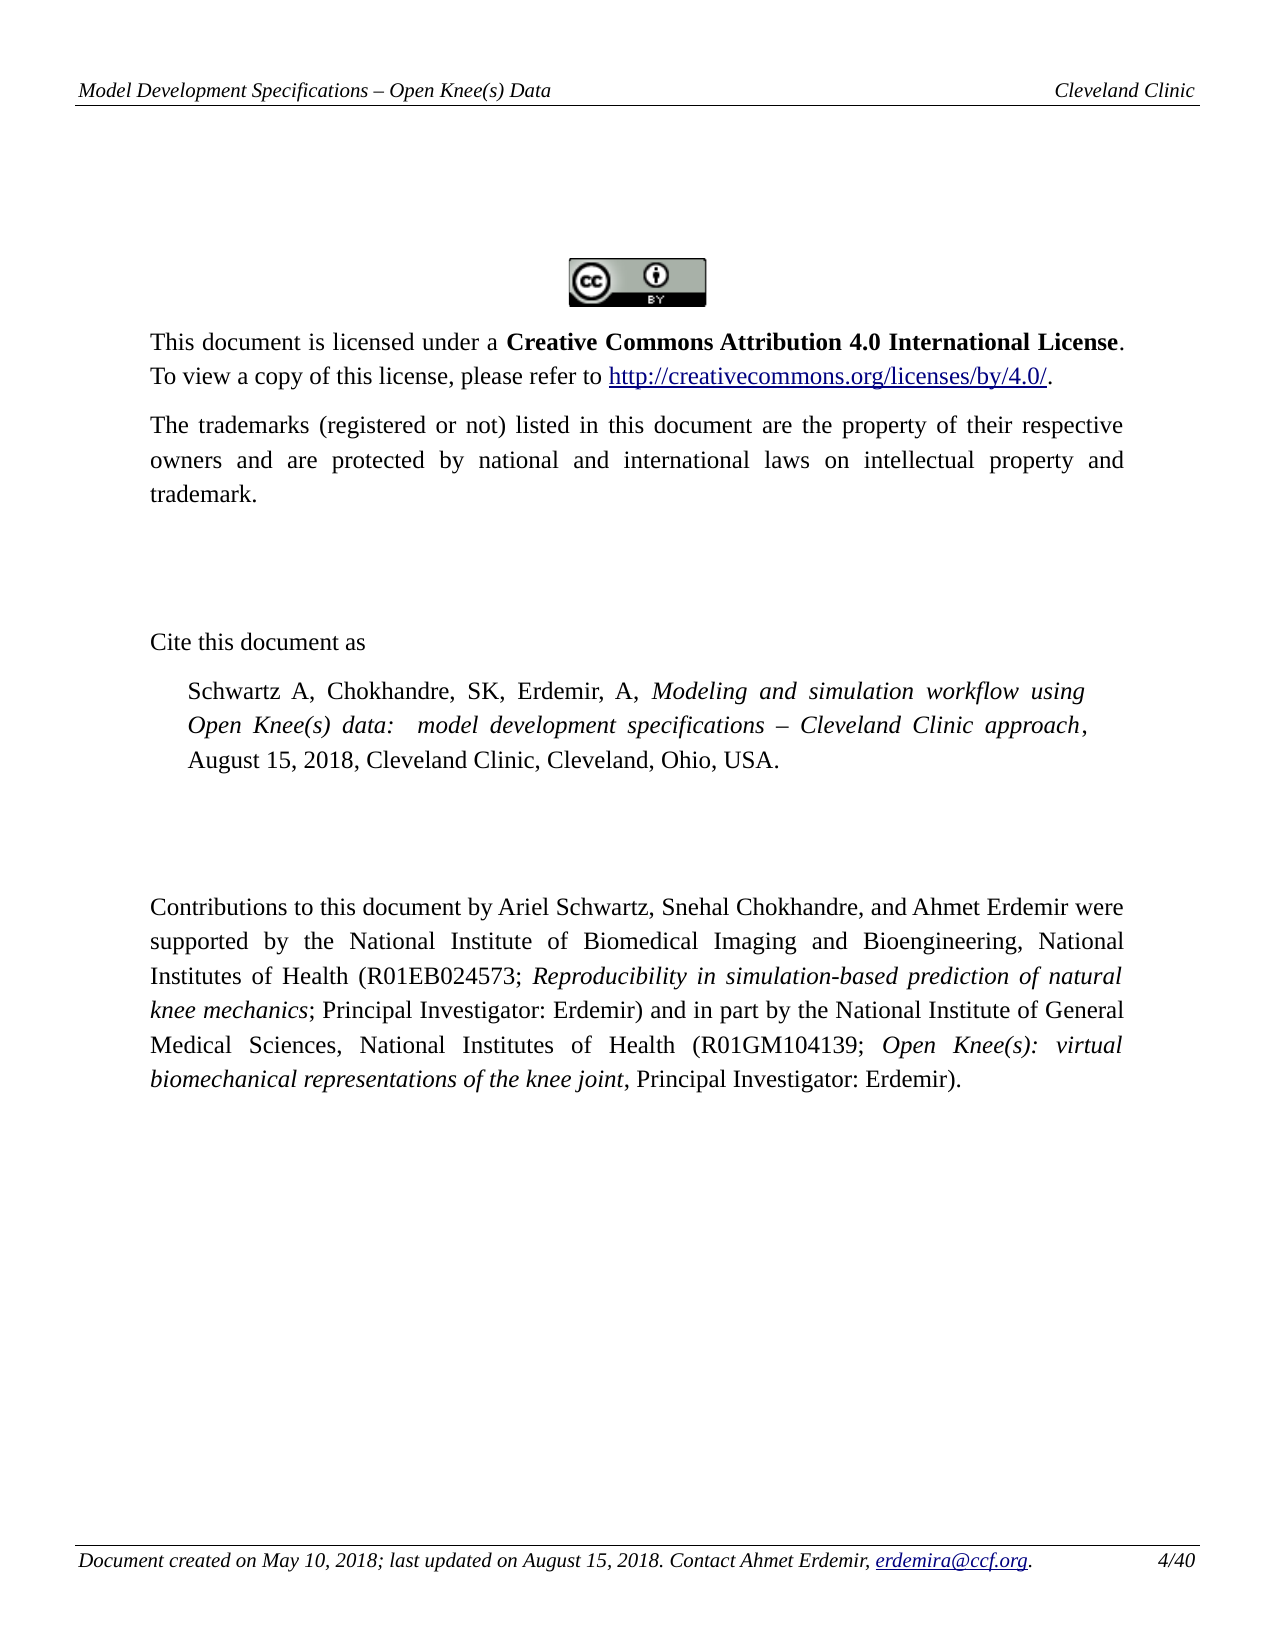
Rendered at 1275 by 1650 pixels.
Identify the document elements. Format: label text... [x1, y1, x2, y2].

text This document is licensed under a Creative Commons Attribution 4.0 International License. To view a copy of this license, please refer to http://creativecommons.org/licenses/by/4.0/. [150, 327, 1125, 390]
text Cite this document as [150, 627, 1125, 655]
picture [568, 258, 707, 307]
text The trademarks (registered or not) listed in this document are the property of their respective owners and are protected by national and international laws on intellectual property and trademark. [150, 411, 1125, 508]
text Schwartz A, Chokhandre, SK, Erdemir, A, Modeling and simulation workflow using Open Knee(s) data: model development specifications – Cleveland Clinic approach, August 15, 2018, Cleveland Clinic, Cleveland, Ohio, USA. [187, 676, 1087, 773]
text Contributions to this document by Ariel Schwartz, Snehal Chokhandre, and Ahmet Erdemir were supported by the National Institute of Biomedical Imaging and Bioengineering, National Institutes of Health (R01EB024573; Reproducibility in simulation-based prediction of natural knee mechanics; Principal Investigator: Erdemir) and in part by the National Institute of General Medical Sciences, National Institutes of Health (R01GM104139; Open Knee(s): virtual biomechanical representations of the knee joint, Principal Investigator: Erdemir). [150, 892, 1125, 1093]
